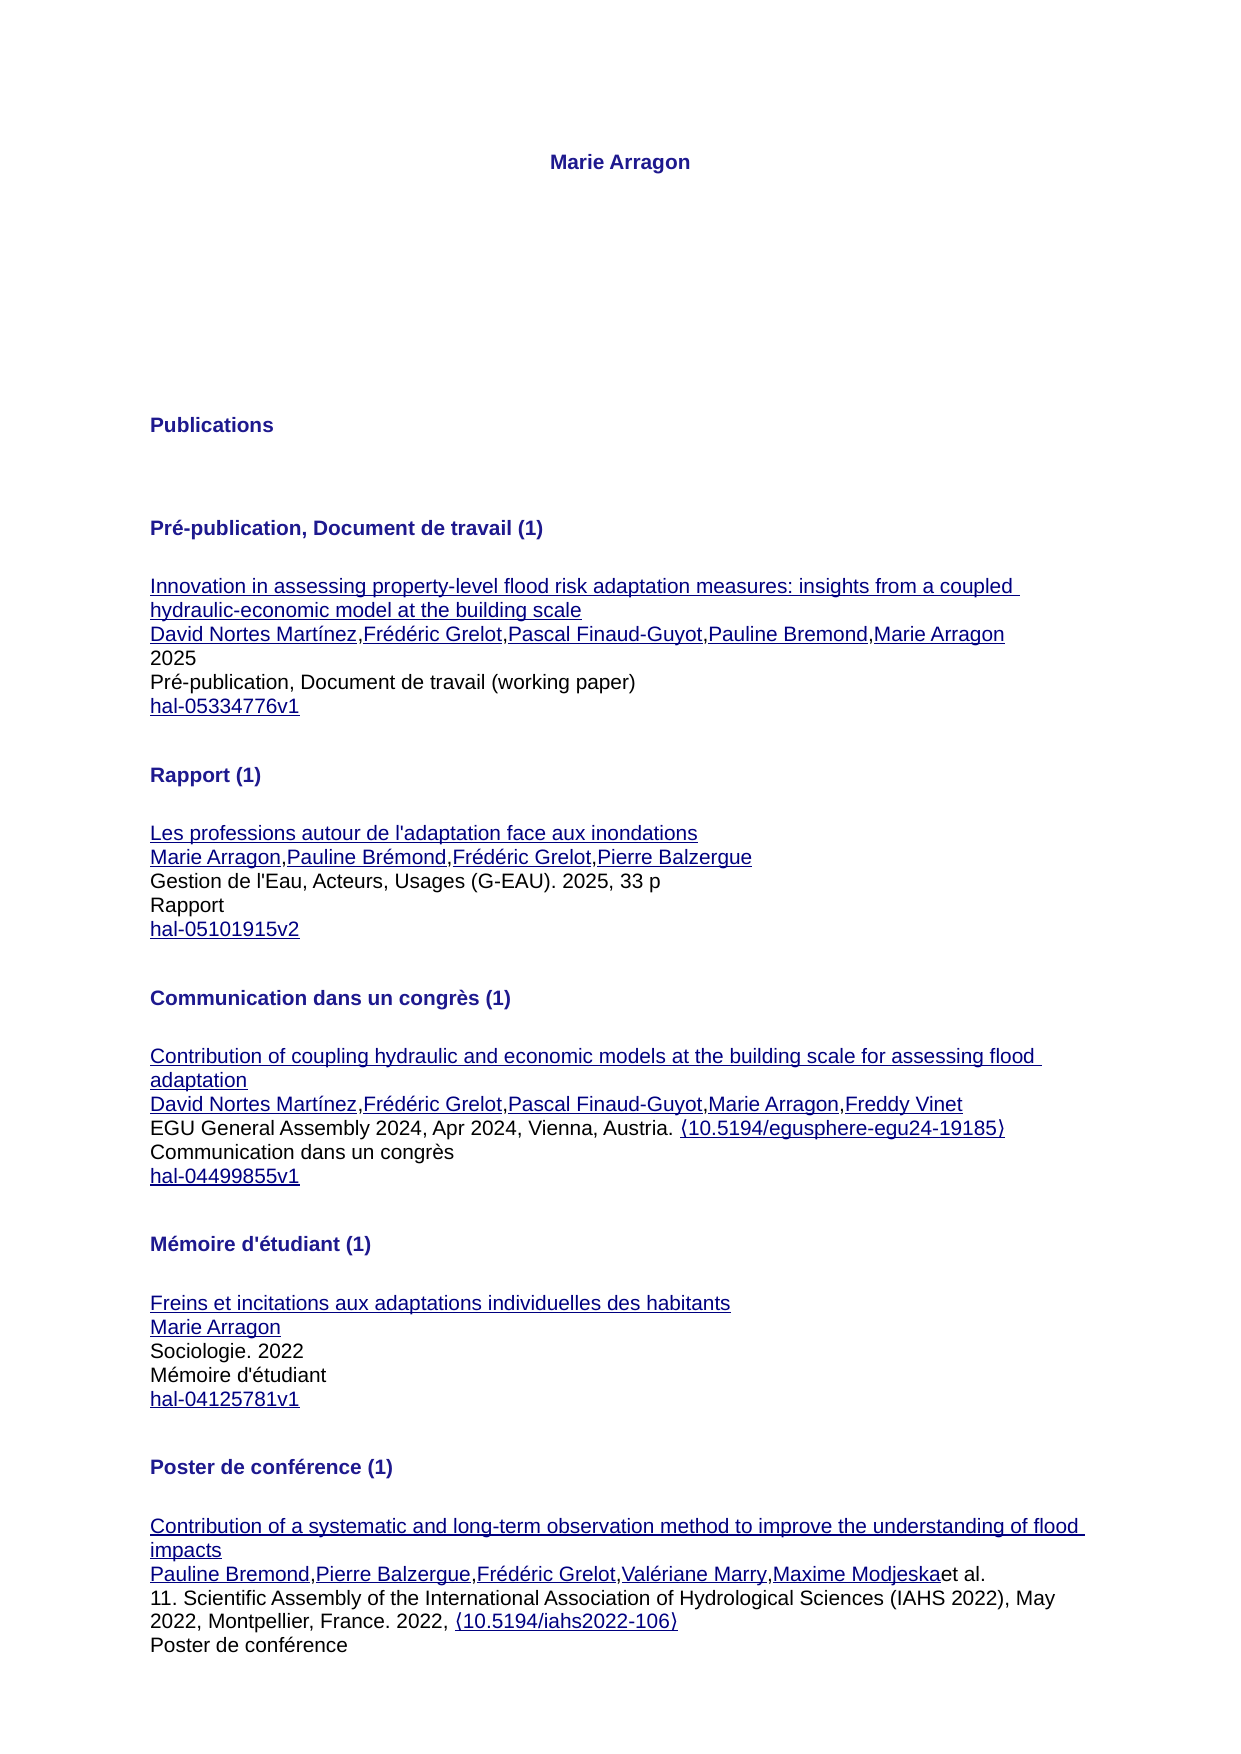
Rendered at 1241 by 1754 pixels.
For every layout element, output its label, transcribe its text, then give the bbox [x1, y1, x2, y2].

subtitle Publications [150, 412, 1090, 436]
subtitle Rapport (1) [150, 762, 1090, 786]
table_header Contribution of coupling hydraulic and economic models at the building scale for assessing flood adaptation David Nortes Martínez,Frédéric Grelot,Pascal Finaud-Guyot,Marie Arragon,Freddy Vinet EGU General Assembly 2024, Apr 2024, Vienna, Austria. ⟨10.5194/egusphere-egu24-19185⟩ Communication dans un congrès hal-04499855v1 [150, 1044, 1090, 1187]
table_header Freins et incitations aux adaptations individuelles des habitants Marie Arragon Sociologie. 2022 Mémoire d'étudiant hal-04125781v1 [150, 1291, 1090, 1410]
subtitle Poster de conférence (1) [150, 1455, 1090, 1479]
subtitle Mémoire d'étudiant (1) [150, 1232, 1090, 1256]
subtitle Pré-publication, Document de travail (1) [150, 516, 1090, 539]
table_header Contribution of a systematic and long-term observation method to improve the understanding of flood impacts Pauline Bremond,Pierre Balzergue,Frédéric Grelot,Valériane Marry,Maxime Modjeskaet al. 11. Scientific Assembly of the International Association of Hydrological Sciences (IAHS 2022), May 2022, Montpellier, France. 2022, ⟨10.5194/iahs2022-106⟩ Poster de conférence [150, 1514, 1090, 1657]
table_header Les professions autour de l'adaptation face aux inondations Marie Arragon,Pauline Brémond,Frédéric Grelot,Pierre Balzergue Gestion de l'Eau, Acteurs, Usages (G-EAU). 2025, 33 p Rapport hal-05101915v2 [150, 821, 1090, 941]
subtitle Communication dans un congrès (1) [150, 985, 1090, 1009]
subtitle Marie Arragon [150, 150, 1090, 174]
table_header Innovation in assessing property-level flood risk adaptation measures: insights from a coupled hydraulic-economic model at the building scale David Nortes Martínez,Frédéric Grelot,Pascal Finaud-Guyot,Pauline Bremond,Marie Arragon 2025 Pré-publication, Document de travail (working paper) hal-05334776v1 [150, 574, 1090, 718]
